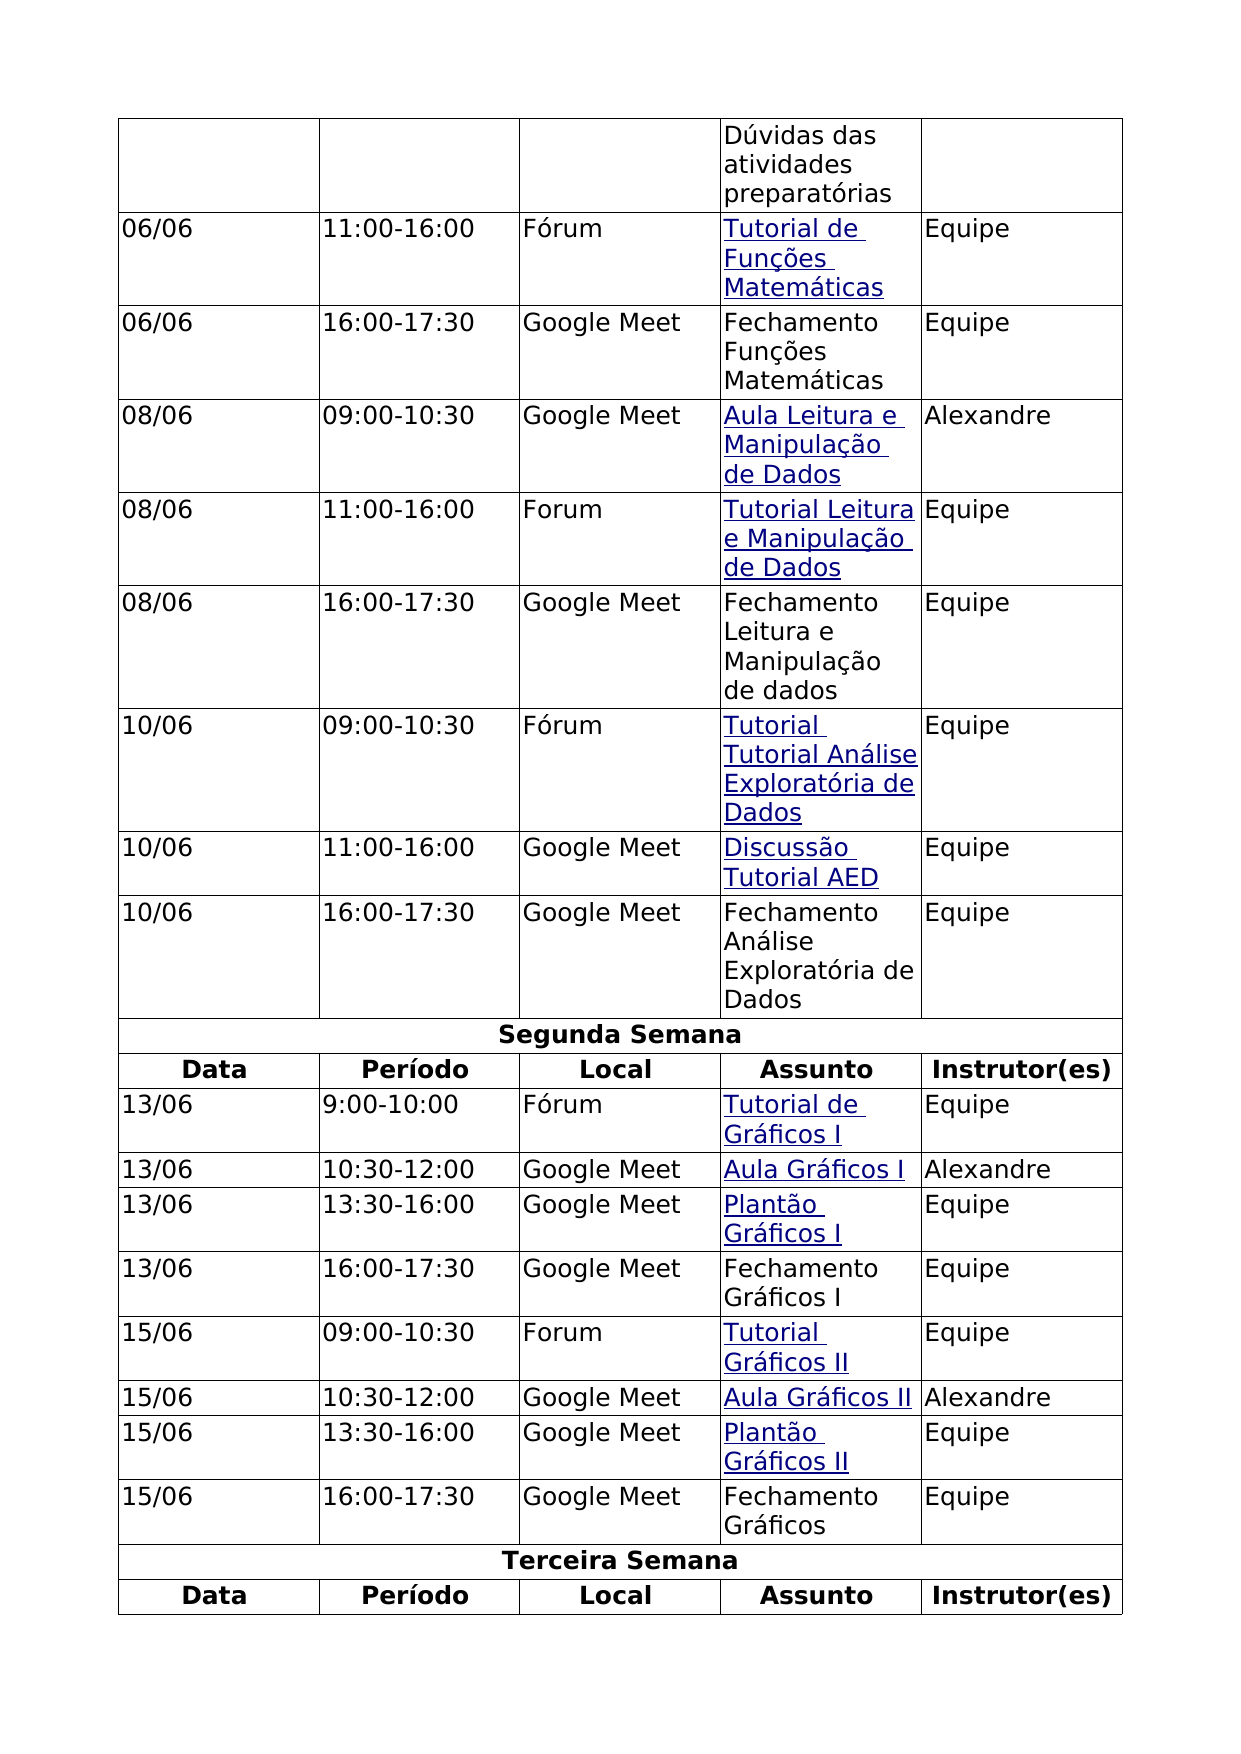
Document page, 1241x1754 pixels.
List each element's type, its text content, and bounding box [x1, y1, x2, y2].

table_cell 10:30-12:00 [320, 1153, 519, 1187]
table_cell Segunda Semana [119, 1019, 1122, 1052]
table_cell Tutorial Gráficos II [721, 1317, 921, 1380]
table_cell Google Meet [520, 586, 720, 708]
table_cell 11:00-16:00 [320, 493, 519, 585]
table_cell Equipe [922, 213, 1122, 305]
table_cell 10/06 [119, 896, 319, 1017]
table_cell Google Meet [520, 1480, 720, 1543]
table_cell Instrutor(es) [922, 1054, 1122, 1088]
table_cell 09:00-10:30 [320, 709, 519, 831]
table_cell 11:00-16:00 [320, 832, 519, 895]
table_cell Equipe [922, 1188, 1122, 1251]
table_cell Fórum [520, 213, 720, 305]
table_cell Google Meet [520, 1188, 720, 1251]
table_cell 08/06 [119, 586, 319, 708]
table_cell 9:00-10:00 [320, 1089, 519, 1152]
table_cell Google Meet [520, 896, 720, 1017]
table_cell [119, 119, 319, 212]
table_cell Fechamento Análise Exploratória de Dados [721, 896, 921, 1017]
table_cell 16:00-17:30 [320, 1480, 519, 1543]
table_cell Google Meet [520, 832, 720, 895]
table_cell Alexandre [922, 1153, 1122, 1187]
table_cell Alexandre [922, 400, 1122, 492]
table_cell Google Meet [520, 400, 720, 492]
table_cell Plantão Gráficos II [721, 1416, 921, 1479]
table_cell 09:00-10:30 [320, 400, 519, 492]
table_cell Tutorial Leitura e Manipulação de Dados [721, 493, 921, 585]
table_cell Instrutor(es) [922, 1580, 1122, 1614]
table_cell Equipe [922, 1252, 1122, 1316]
table_cell Equipe [922, 896, 1122, 1017]
table_cell [520, 119, 720, 212]
table_cell Equipe [922, 1089, 1122, 1152]
table_cell 13/06 [119, 1188, 319, 1251]
table_cell 10/06 [119, 709, 319, 831]
table_cell 15/06 [119, 1416, 319, 1479]
table_cell Aula Gráficos II [721, 1381, 921, 1415]
table_cell 13:30-16:00 [320, 1416, 519, 1479]
table_cell Tutorial de Funções Matemáticas [721, 213, 921, 305]
table_cell 08/06 [119, 400, 319, 492]
table_cell Fechamento Leitura e Manipulação de dados [721, 586, 921, 708]
table_cell Google Meet [520, 1381, 720, 1415]
table_cell 15/06 [119, 1317, 319, 1380]
table_cell [320, 119, 519, 212]
table_cell 13/06 [119, 1153, 319, 1187]
table_cell Google Meet [520, 1416, 720, 1479]
table_cell 13/06 [119, 1252, 319, 1316]
table_cell Terceira Semana [119, 1545, 1122, 1578]
table_cell Fechamento Gráficos [721, 1480, 921, 1543]
table_cell Equipe [922, 493, 1122, 585]
table_cell Tutorial Tutorial Análise Exploratória de Dados [721, 709, 921, 831]
table_cell 16:00-17:30 [320, 896, 519, 1017]
table_cell 10/06 [119, 832, 319, 895]
table_cell Local [520, 1054, 720, 1088]
table_cell Forum [520, 493, 720, 585]
table_cell 15/06 [119, 1381, 319, 1415]
table_cell Fechamento Funções Matemáticas [721, 306, 921, 398]
table_cell Data [119, 1054, 319, 1088]
table_cell Dúvidas das atividades preparatórias [721, 119, 921, 212]
table_cell 16:00-17:30 [320, 1252, 519, 1316]
table_cell Equipe [922, 306, 1122, 398]
table_cell Assunto [721, 1054, 921, 1088]
table_cell Local [520, 1580, 720, 1614]
table_cell Google Meet [520, 1153, 720, 1187]
table_cell Equipe [922, 709, 1122, 831]
table_cell Período [320, 1580, 519, 1614]
table_cell 13:30-16:00 [320, 1188, 519, 1251]
table_cell 06/06 [119, 213, 319, 305]
table_cell [922, 119, 1122, 212]
table_cell Equipe [922, 1317, 1122, 1380]
table_cell 15/06 [119, 1480, 319, 1543]
table_cell Equipe [922, 1480, 1122, 1543]
table_cell Alexandre [922, 1381, 1122, 1415]
table_cell 11:00-16:00 [320, 213, 519, 305]
table_cell Fórum [520, 1089, 720, 1152]
table_cell Equipe [922, 832, 1122, 895]
table_cell 10:30-12:00 [320, 1381, 519, 1415]
table_cell Aula Leitura e Manipulação de Dados [721, 400, 921, 492]
table_cell Equipe [922, 586, 1122, 708]
table_cell Discussão Tutorial AED [721, 832, 921, 895]
table_cell 09:00-10:30 [320, 1317, 519, 1380]
table_cell 16:00-17:30 [320, 306, 519, 398]
table_cell Google Meet [520, 306, 720, 398]
table_cell Forum [520, 1317, 720, 1380]
table_cell Google Meet [520, 1252, 720, 1316]
table_cell Data [119, 1580, 319, 1614]
table_cell Plantão Gráficos I [721, 1188, 921, 1251]
table_cell Equipe [922, 1416, 1122, 1479]
table_cell Tutorial de Gráficos I [721, 1089, 921, 1152]
table_cell Assunto [721, 1580, 921, 1614]
table_cell Fechamento Gráficos I [721, 1252, 921, 1316]
table_cell 13/06 [119, 1089, 319, 1152]
table_cell Fórum [520, 709, 720, 831]
table_cell 16:00-17:30 [320, 586, 519, 708]
table_cell 06/06 [119, 306, 319, 398]
table_cell 08/06 [119, 493, 319, 585]
table_cell Aula Gráficos I [721, 1153, 921, 1187]
table_cell Período [320, 1054, 519, 1088]
